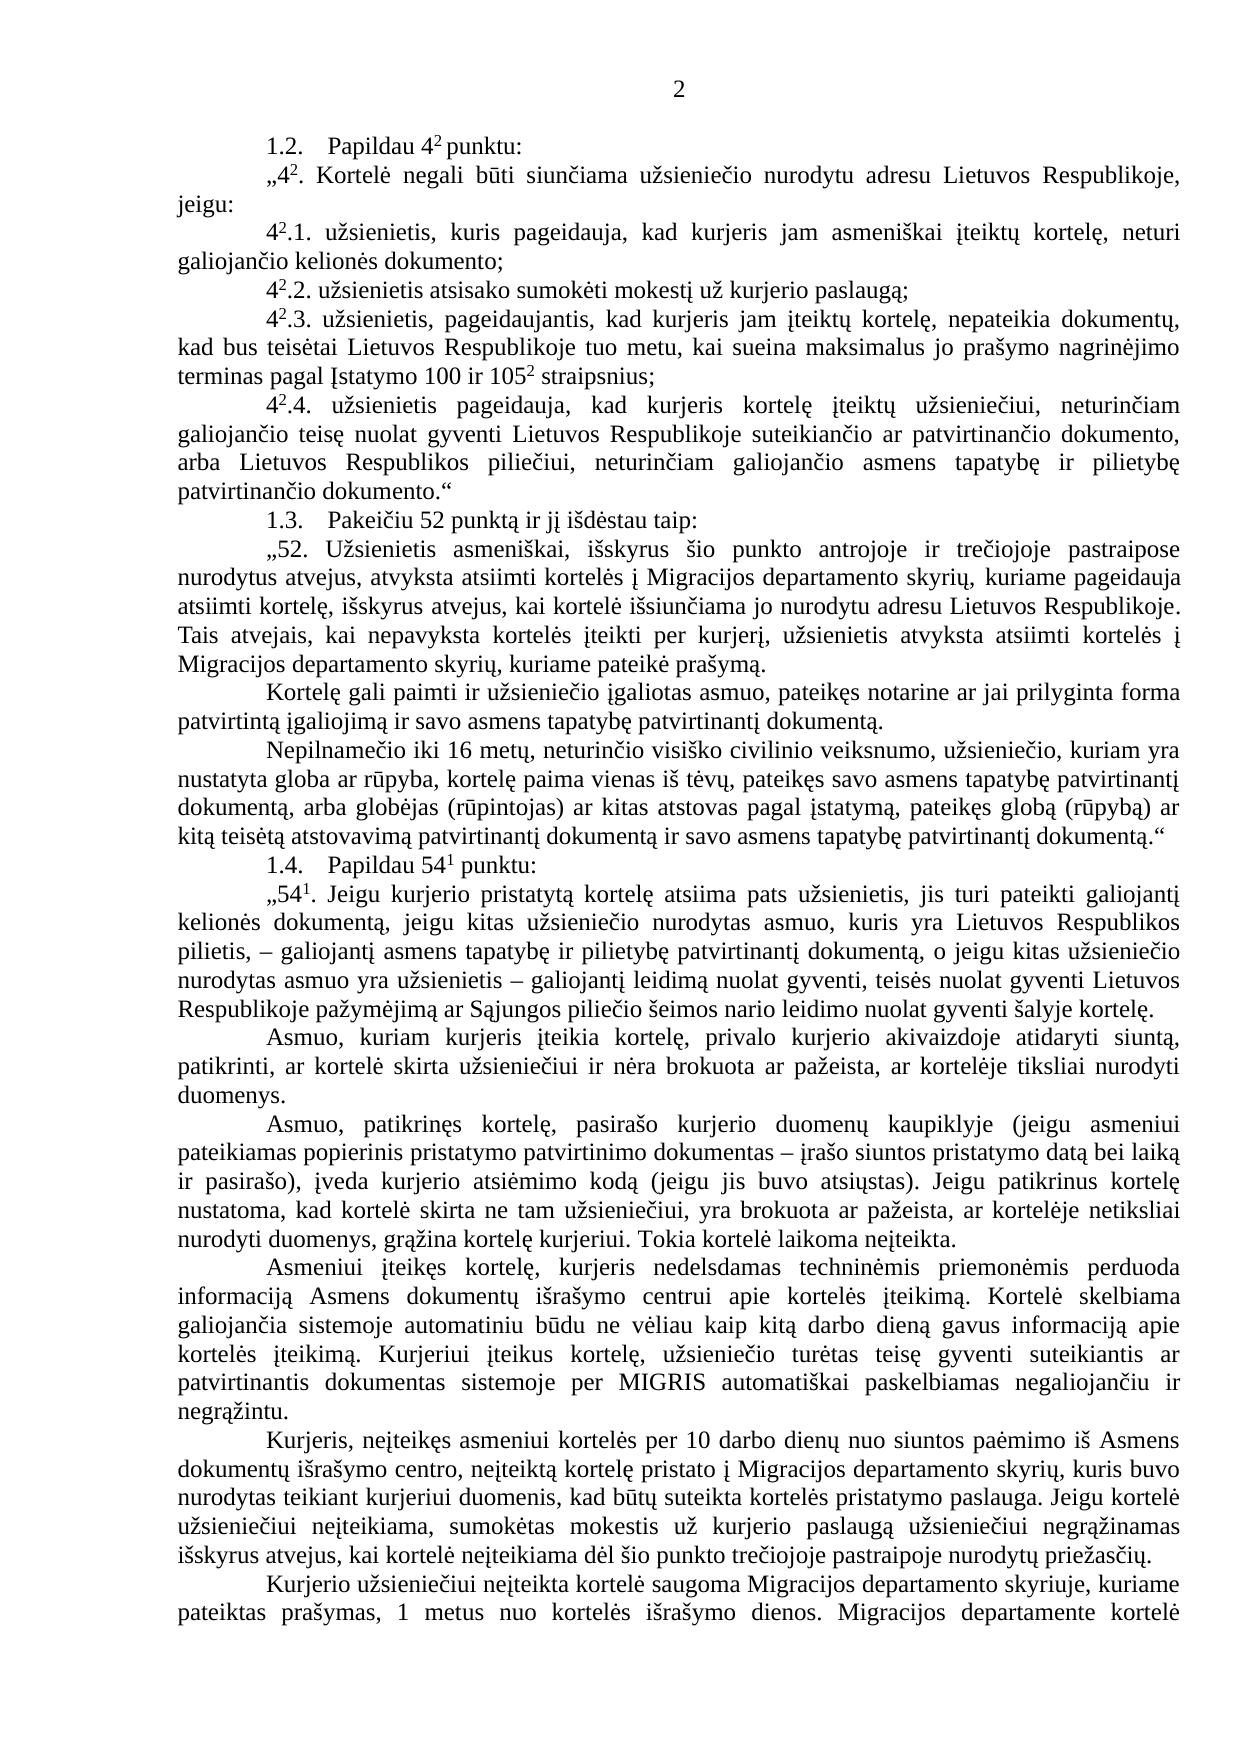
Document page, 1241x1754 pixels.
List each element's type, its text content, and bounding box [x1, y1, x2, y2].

text Kurjeris, neįteikęs asmeniui kortelės per 10 darbo dienų nuo siuntos paėmimo iš Asmens dokumentų išrašymo centro, neįteiktą kortelę pristato į Migracijos departamento skyrių, kuris buvo nurodytas teikiant kurjeriui duomenis, kad būtų suteikta kortelės pristatymo paslauga. Jeigu kortelė užsieniečiui neįteikiama, sumokėtas mokestis už kurjerio paslaugą užsieniečiui negrąžinamas išskyrus atvejus, kai kortelė neįteikiama dėl šio punkto trečiojoje pastraipoje nurodytų priežasčių. [177, 1425, 1181, 1569]
text „52. Užsienietis asmeniškai, išskyrus šio punkto antrojoje ir trečiojoje pastraipose nurodytus atvejus, atvyksta atsiimti kortelės į Migracijos departamento skyrių, kuriame pageidauja atsiimti kortelę, išskyrus atvejus, kai kortelė išsiunčiama jo nurodytu adresu Lietuvos Respublikoje. Tais atvejais, kai nepavyksta kortelės įteikti per kurjerį, užsienietis atvyksta atsiimti kortelės į Migracijos departamento skyrių, kuriame pateikė prašymą. [177, 534, 1181, 677]
text Asmeniui įteikęs kortelę, kurjeris nedelsdamas techninėmis priemonėmis perduoda informaciją Asmens dokumentų išrašymo centrui apie kortelės įteikimą. Kortelė skelbiama galiojančia sistemoje automatiniu būdu ne vėliau kaip kitą darbo dieną gavus informaciją apie kortelės įteikimą. Kurjeriui įteikus kortelę, užsieniečio turėtas teisę gyventi suteikiantis ar patvirtinantis dokumentas sistemoje per MIGRIS automatiškai paskelbiamas negaliojančiu ir negrąžintu. [177, 1252, 1181, 1425]
text 1.2. Papildau 42 punktu: [177, 131, 1181, 160]
text 1.3. Pakeičiu 52 punktą ir jį išdėstau taip: [177, 505, 1181, 534]
text Nepilnamečio iki 16 metų, neturinčio visiško civilinio veiksnumo, užsieniečio, kuriam yra nustatyta globa ar rūpyba, kortelę paima vienas iš tėvų, pateikęs savo asmens tapatybę patvirtinantį dokumentą, arba globėjas (rūpintojas) ar kitas atstovas pagal įstatymą, pateikęs globą (rūpybą) ar kitą teisėtą atstovavimą patvirtinantį dokumentą ir savo asmens tapatybę patvirtinantį dokumentą.“ [177, 735, 1181, 850]
text „42. Kortelė negali būti siunčiama užsieniečio nurodytu adresu Lietuvos Respublikoje, jeigu: [177, 160, 1181, 217]
text „541. Jeigu kurjerio pristatytą kortelę atsiima pats užsienietis, jis turi pateikti galiojantį kelionės dokumentą, jeigu kitas užsieniečio nurodytas asmuo, kuris yra Lietuvos Respublikos pilietis, – galiojantį asmens tapatybę ir pilietybę patvirtinantį dokumentą, o jeigu kitas užsieniečio nurodytas asmuo yra užsienietis – galiojantį leidimą nuolat gyventi, teisės nuolat gyventi Lietuvos Respublikoje pažymėjimą ar Sąjungos piliečio šeimos nario leidimo nuolat gyventi šalyje kortelę. [177, 879, 1181, 1022]
text Kortelę gali paimti ir užsieniečio įgaliotas asmuo, pateikęs notarine ar jai prilyginta forma patvirtintą įgaliojimą ir savo asmens tapatybę patvirtinantį dokumentą. [177, 677, 1181, 735]
text 42.4. užsienietis pageidauja, kad kurjeris kortelę įteiktų užsieniečiui, neturinčiam galiojančio teisę nuolat gyventi Lietuvos Respublikoje suteikiančio ar patvirtinančio dokumento, arba Lietuvos Respublikos piliečiui, neturinčiam galiojančio asmens tapatybę ir pilietybę patvirtinančio dokumento.“ [177, 390, 1181, 505]
text Asmuo, patikrinęs kortelę, pasirašo kurjerio duomenų kaupiklyje (jeigu asmeniui pateikiamas popierinis pristatymo patvirtinimo dokumentas – įrašo siuntos pristatymo datą bei laiką ir pasirašo), įveda kurjerio atsiėmimo kodą (jeigu jis buvo atsiųstas). Jeigu patikrinus kortelę nustatoma, kad kortelė skirta ne tam užsieniečiui, yra brokuota ar pažeista, ar kortelėje netiksliai nurodyti duomenys, grąžina kortelę kurjeriui. Tokia kortelė laikoma neįteikta. [177, 1109, 1181, 1252]
text 42.2. užsienietis atsisako sumokėti mokestį už kurjerio paslaugą; [177, 275, 1181, 304]
text 42.3. užsienietis, pageidaujantis, kad kurjeris jam įteiktų kortelę, nepateikia dokumentų, kad bus teisėtai Lietuvos Respublikoje tuo metu, kai sueina maksimalus jo prašymo nagrinėjimo terminas pagal Įstatymo 100 ir 1052 straipsnius; [177, 304, 1181, 390]
text 42.1. užsienietis, kuris pageidauja, kad kurjeris jam asmeniškai įteiktų kortelę, neturi galiojančio kelionės dokumento; [177, 217, 1181, 275]
text Kurjerio užsieniečiui neįteikta kortelė saugoma Migracijos departamento skyriuje, kuriame pateiktas prašymas, 1 metus nuo kortelės išrašymo dienos. Migracijos departamente kortelė [177, 1569, 1181, 1626]
text 1.4. Papildau 541 punktu: [177, 850, 1181, 879]
text Asmuo, kuriam kurjeris įteikia kortelę, privalo kurjerio akivaizdoje atidaryti siuntą, patikrinti, ar kortelė skirta užsieniečiui ir nėra brokuota ar pažeista, ar kortelėje tiksliai nurodyti duomenys. [177, 1022, 1181, 1109]
